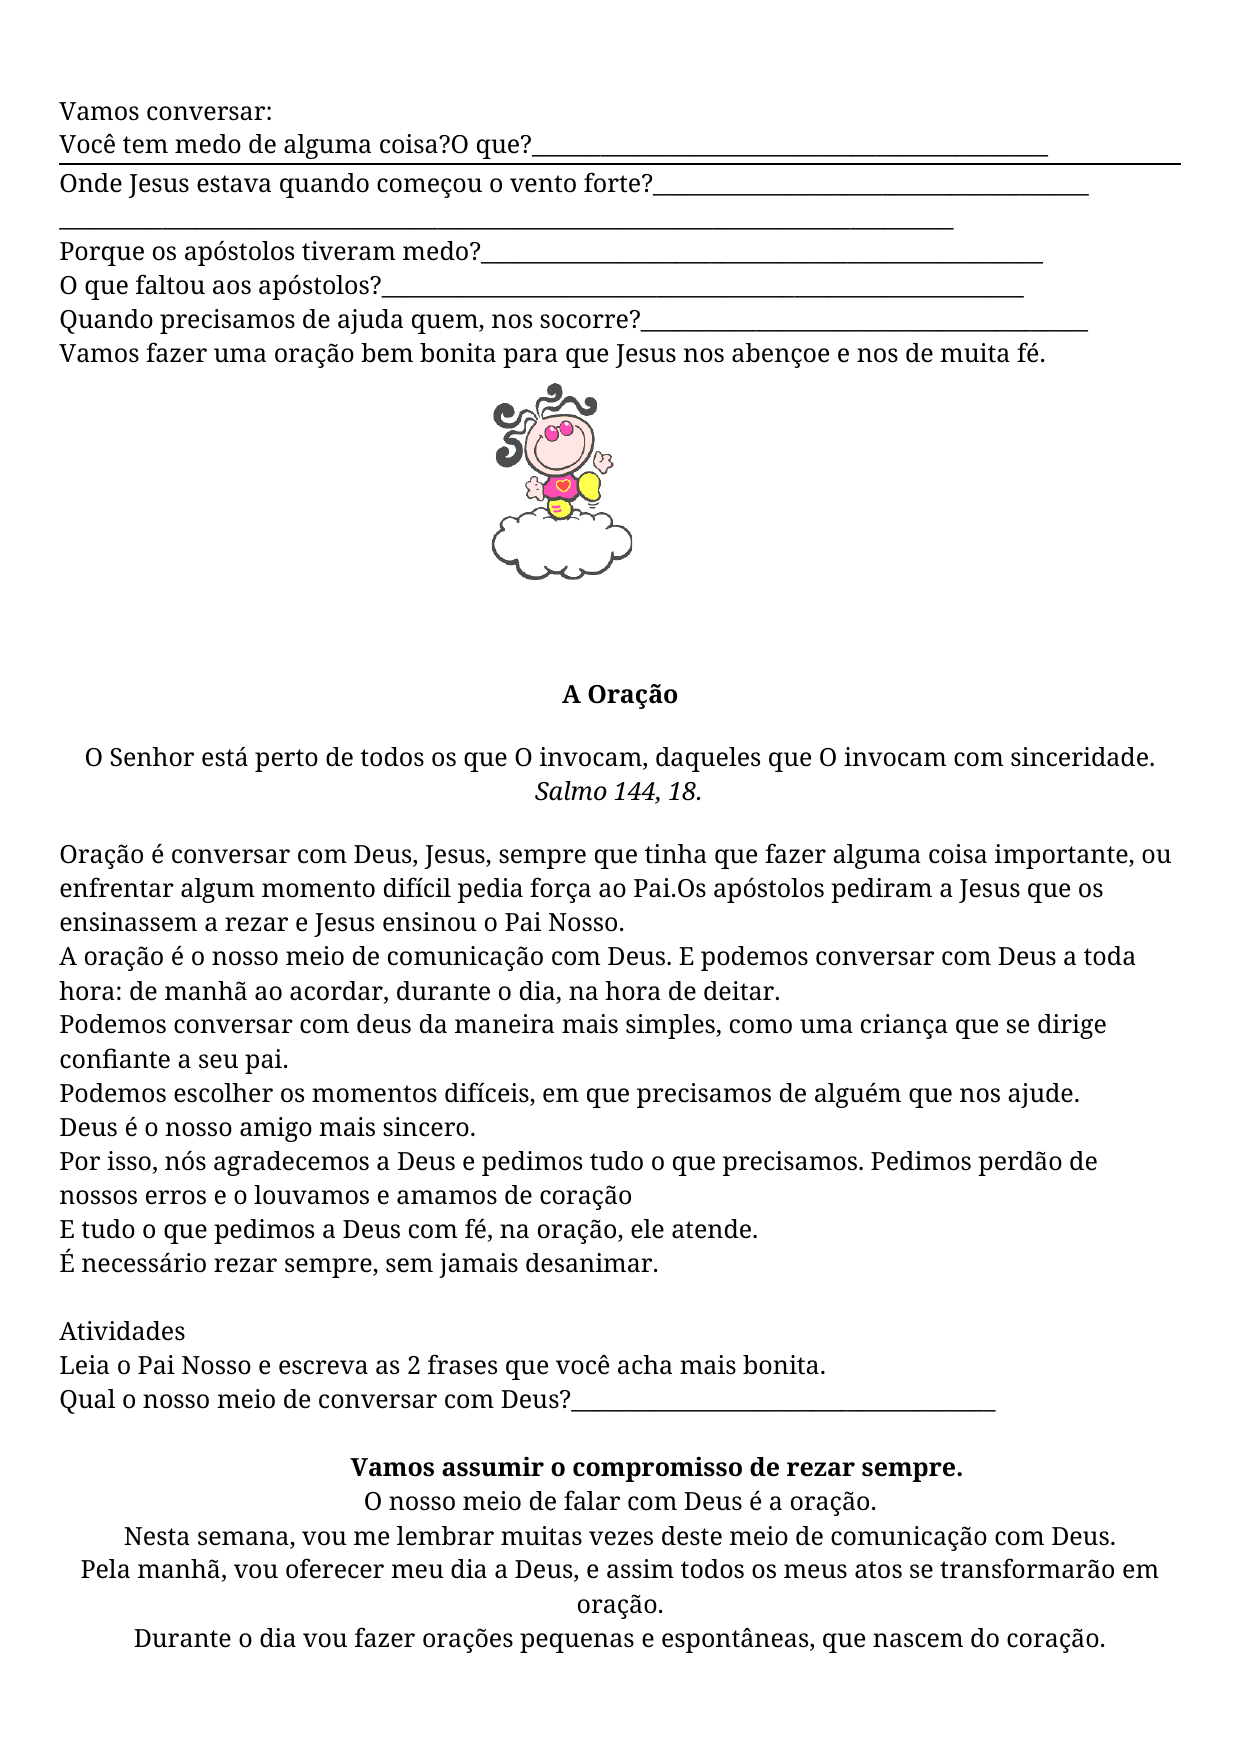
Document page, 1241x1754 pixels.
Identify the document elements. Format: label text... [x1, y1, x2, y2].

text E tudo o que pedimos a Deus com fé, na oração, ele atende. [59, 1212, 1181, 1246]
text Nesta semana, vou me lembrar muitas vezes deste meio de comunicação com Deus. [59, 1518, 1181, 1552]
text Vamos fazer uma oração bem bonita para que Jesus nos abençoe e nos de muita fé. [59, 336, 1181, 370]
text O nosso meio de falar com Deus é a oração. [59, 1484, 1181, 1518]
text Porque os apóstolos tiveram medo?_________________________________________________ [59, 233, 1181, 268]
text O que faltou aos apóstolos?________________________________________________________ [59, 268, 1181, 302]
text Podemos conversar com deus da maneira mais simples, como uma criança que se dirige confiante a seu pai. [59, 1007, 1181, 1075]
text Onde Jesus estava quando começou o vento forte?______________________________________ [59, 165, 1181, 199]
text O Senhor está perto de todos os que O invocam, daqueles que O invocam com sinceridade. Salmo 144, 18. [59, 739, 1181, 808]
text Quando precisamos de ajuda quem, nos socorre?_______________________________________ [59, 302, 1181, 336]
text Qual o nosso meio de conversar com Deus?_____________________________________ [59, 1382, 1181, 1416]
text Durante o dia vou fazer orações pequenas e espontâneas, que nascem do coração. [59, 1620, 1181, 1654]
text Vamos conversar: [59, 93, 1181, 127]
text ______________________________________________________________________________ [59, 199, 1181, 233]
text Oração é conversar com Deus, Jesus, sempre que tinha que fazer alguma coisa importante, ou enfrentar algum momento difícil pedia força ao Pai.Os apóstolos pediram a Jesus que os ensinassem a rezar e Jesus ensinou o Pai Nosso. [59, 837, 1181, 939]
text Leia o Pai Nosso e escreva as 2 frases que você acha mais bonita. [59, 1348, 1181, 1382]
text [491, 383, 633, 580]
text Vamos assumir o compromisso de rezar sempre. [59, 1450, 1181, 1484]
text A oração é o nosso meio de comunicação com Deus. E podemos conversar com Deus a toda hora: de manhã ao acordar, durante o dia, na hora de deitar. [59, 939, 1181, 1007]
text Pela manhã, vou oferecer meu dia a Deus, e assim todos os meus atos se transformarão em oração. [59, 1552, 1181, 1620]
text A Oração [59, 676, 1181, 710]
text Podemos escolher os momentos difíceis, em que precisamos de alguém que nos ajude. Deus é o nosso amigo mais sincero. [59, 1075, 1181, 1143]
text Atividades [59, 1314, 1181, 1348]
text É necessário rezar sempre, sem jamais desanimar. [59, 1246, 1181, 1280]
text Por isso, nós agradecemos a Deus e pedimos tudo o que precisamos. Pedimos perdão de nossos erros e o louvamos e amamos de coração [59, 1143, 1181, 1212]
text Você tem medo de alguma coisa?O que?_____________________________________________ [59, 127, 1181, 163]
